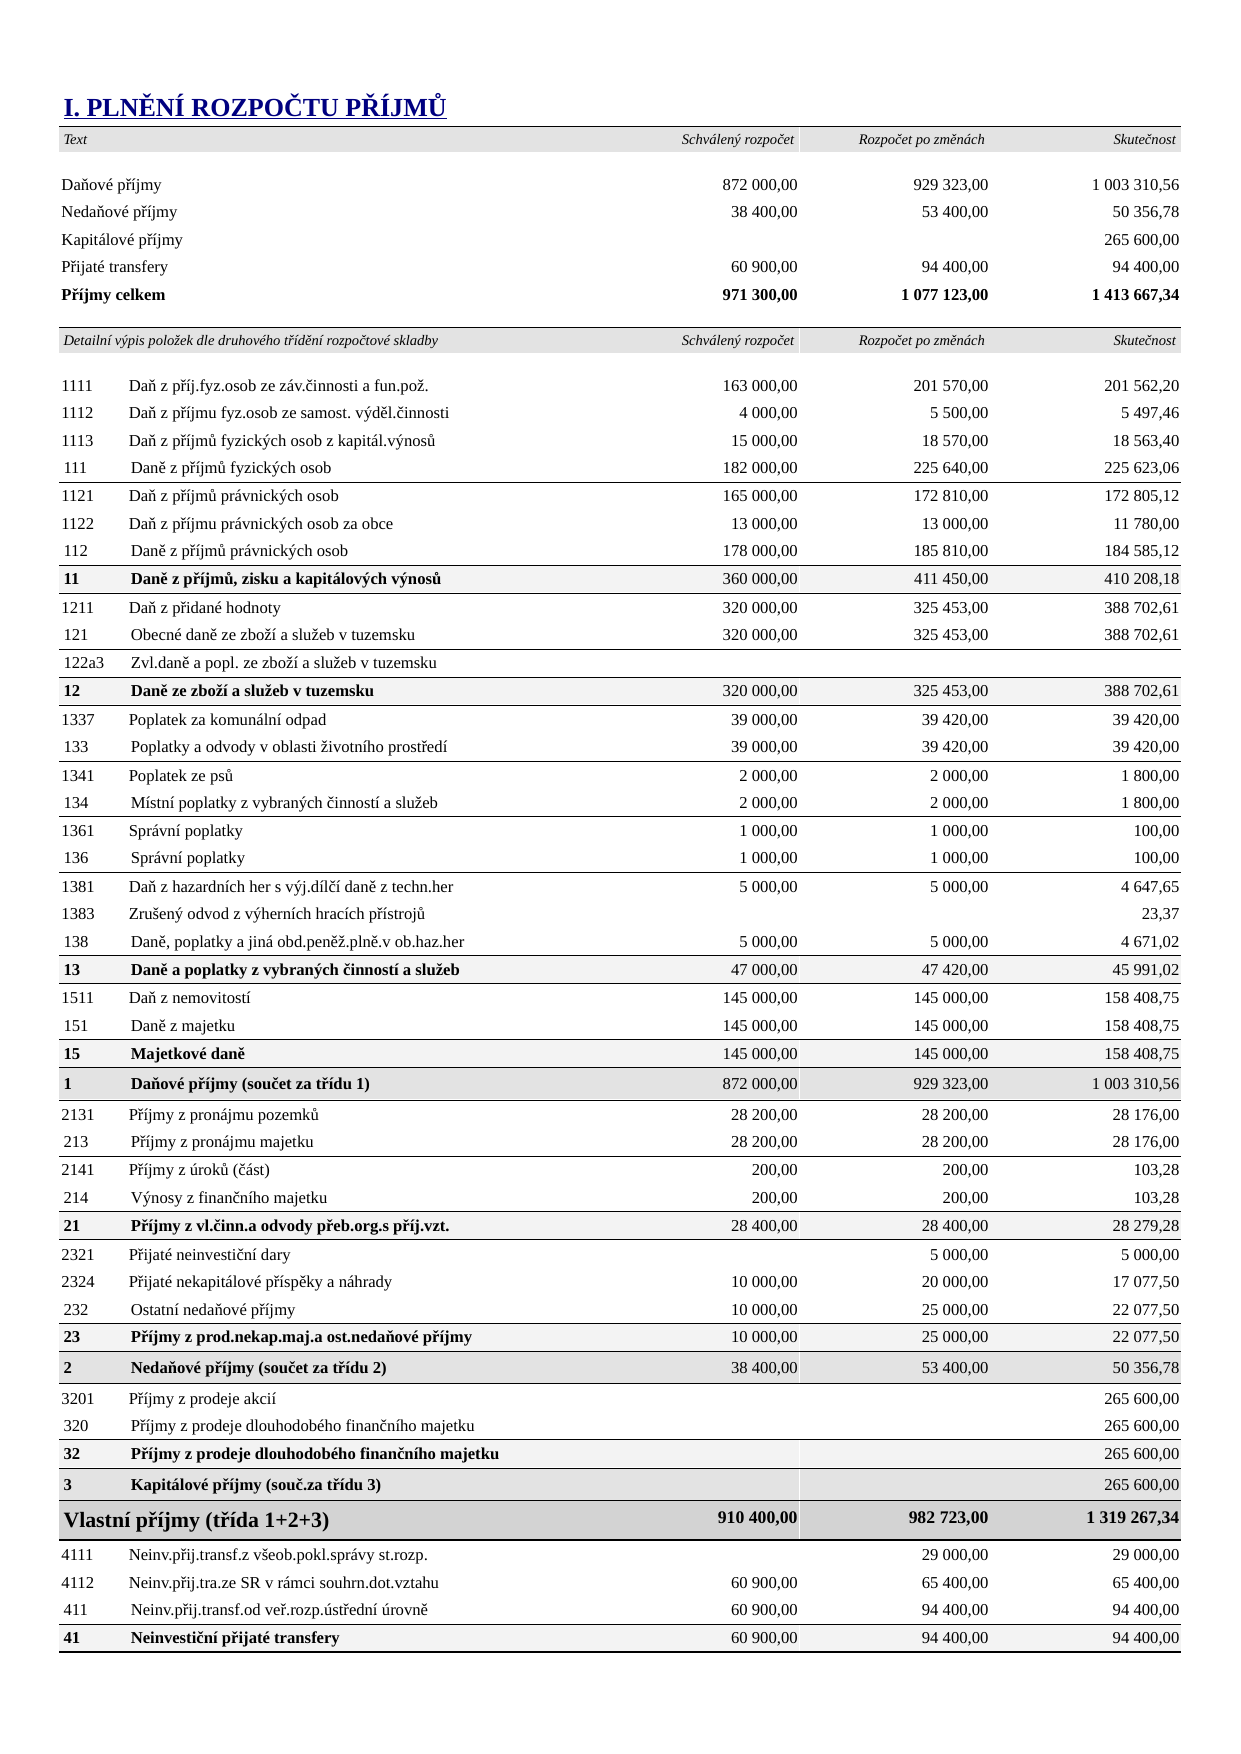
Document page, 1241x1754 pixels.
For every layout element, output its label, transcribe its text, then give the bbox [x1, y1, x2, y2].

table_cell Kapitálové příjmy (souč.za třídu 3) [126, 1469, 609, 1500]
table_cell [609, 1541, 799, 1568]
table_cell Správní poplatky [126, 817, 609, 844]
table_cell 1211 [59, 594, 126, 621]
table_cell 2 000,00 [609, 789, 799, 816]
table_cell [800, 226, 990, 253]
table_cell Neinv.přij.tra.ze SR v rámci souhrn.dot.vztahu [126, 1569, 609, 1596]
table_cell 265 600,00 [990, 1469, 1181, 1500]
table_cell Příjmy z úroků (část) [126, 1157, 609, 1183]
table_cell Daně a poplatky z vybraných činností a služeb [126, 956, 609, 983]
table_cell 1113 [59, 426, 126, 454]
table_cell Příjmy z pronájmu majetku [126, 1128, 609, 1156]
table_cell 4 671,02 [990, 927, 1181, 955]
table_cell 5 000,00 [800, 873, 990, 900]
table_cell 50 356,78 [990, 1352, 1181, 1383]
table_cell Daně z majetku [126, 1011, 609, 1039]
table_cell Obecné daně ze zboží a služeb v tuzemsku [126, 621, 609, 648]
table_cell 3201 [59, 1384, 126, 1412]
table_cell 1 [59, 1068, 126, 1099]
table_cell 1 000,00 [800, 844, 990, 872]
table_cell 182 000,00 [609, 454, 799, 481]
table_cell 22 077,50 [990, 1295, 1181, 1323]
table_cell 5 500,00 [800, 399, 990, 426]
table_cell 201 570,00 [800, 371, 990, 399]
table_cell 1 003 310,56 [990, 171, 1181, 198]
table_cell 163 000,00 [609, 371, 799, 399]
table_cell Nedaňové příjmy (součet za třídu 2) [126, 1352, 609, 1383]
table_cell Text [59, 127, 609, 152]
table_cell 60 900,00 [609, 1625, 799, 1651]
table_cell Daň z příjmu právnických osob za obce [126, 510, 609, 537]
table_cell 28 200,00 [800, 1101, 990, 1128]
table_cell 1341 [59, 762, 126, 789]
table_cell Daně ze zboží a služeb v tuzemsku [126, 678, 609, 704]
table_cell 325 453,00 [800, 678, 990, 704]
table_cell 1122 [59, 510, 126, 537]
table_cell Skutečnost [990, 328, 1181, 353]
table_cell 2 000,00 [609, 762, 799, 789]
table_cell 28 279,28 [990, 1212, 1181, 1239]
table_cell 17 077,50 [990, 1268, 1181, 1295]
table_cell 3 [59, 1469, 126, 1500]
table_cell 145 000,00 [609, 984, 799, 1011]
table_cell 15 [59, 1040, 126, 1067]
table_cell 18 563,40 [990, 426, 1181, 454]
table_cell [609, 226, 799, 253]
table_cell 872 000,00 [609, 171, 799, 198]
table_cell Daň z přidané hodnoty [126, 594, 609, 621]
table_cell Výnosy z finančního majetku [126, 1184, 609, 1211]
table_cell 214 [59, 1184, 126, 1211]
table_cell 53 400,00 [800, 1352, 990, 1383]
table_cell 151 [59, 1011, 126, 1039]
table_cell 2 000,00 [800, 789, 990, 816]
table_cell [59, 353, 1181, 371]
table_cell 201 562,20 [990, 371, 1181, 399]
table_cell 265 600,00 [990, 1384, 1181, 1412]
table_cell 60 900,00 [609, 1596, 799, 1623]
table_cell 10 000,00 [609, 1268, 799, 1295]
table_cell Majetkové daně [126, 1040, 609, 1067]
table_cell 20 000,00 [800, 1268, 990, 1295]
table_cell 94 400,00 [990, 1596, 1181, 1623]
table_cell 410 208,18 [990, 566, 1181, 592]
table_cell Nedaňové příjmy [59, 198, 609, 226]
table_cell 982 723,00 [800, 1501, 990, 1539]
table_cell [609, 1412, 799, 1439]
table_cell 28 400,00 [800, 1212, 990, 1239]
table_cell 1337 [59, 706, 126, 733]
table_cell [800, 1412, 990, 1439]
table_cell Daně, poplatky a jiná obd.peněž.plně.v ob.haz.her [126, 927, 609, 955]
table_cell 910 400,00 [609, 1501, 799, 1539]
table_cell 41 [59, 1625, 126, 1651]
table_cell 12 [59, 678, 126, 704]
table_cell 47 420,00 [800, 956, 990, 983]
table_cell 265 600,00 [990, 226, 1181, 253]
table_cell Rozpočet po změnách [800, 127, 990, 152]
table_cell 1 000,00 [800, 817, 990, 844]
table_cell 29 000,00 [990, 1541, 1181, 1568]
table_cell 971 300,00 [609, 281, 799, 308]
table_cell [609, 1440, 799, 1467]
table_cell 1 800,00 [990, 762, 1181, 789]
table_cell Zvl.daně a popl. ze zboží a služeb v tuzemsku [126, 650, 609, 677]
table_cell 13 [59, 956, 126, 983]
table_cell 1111 [59, 371, 126, 399]
table_cell 200,00 [609, 1184, 799, 1211]
table_cell 1383 [59, 900, 126, 927]
table_cell 158 408,75 [990, 984, 1181, 1011]
table_cell Daně z příjmů fyzických osob [126, 454, 609, 481]
table_cell 94 400,00 [800, 253, 990, 281]
table_cell 28 200,00 [609, 1128, 799, 1156]
table_cell 136 [59, 844, 126, 872]
table_cell Daň z příjmů fyzických osob z kapitál.výnosů [126, 426, 609, 454]
table_cell 50 356,78 [990, 198, 1181, 226]
table_cell 10 000,00 [609, 1324, 799, 1351]
table_cell Správní poplatky [126, 844, 609, 872]
table_cell Zrušený odvod z výherních hracích přístrojů [126, 900, 609, 927]
table_cell 388 702,61 [990, 621, 1181, 648]
table_cell 10 000,00 [609, 1295, 799, 1323]
table_cell 213 [59, 1128, 126, 1156]
table_cell [59, 308, 1181, 327]
table_cell Přijaté neinvestiční dary [126, 1240, 609, 1268]
table_cell 38 400,00 [609, 198, 799, 226]
table_cell 265 600,00 [990, 1440, 1181, 1467]
table_cell 39 000,00 [609, 706, 799, 733]
table_cell 100,00 [990, 844, 1181, 872]
table_cell 265 600,00 [990, 1412, 1181, 1439]
table_cell Přijaté nekapitálové příspěky a náhrady [126, 1268, 609, 1295]
table_cell 172 805,12 [990, 483, 1181, 509]
table_cell 360 000,00 [609, 566, 799, 592]
table_cell 65 400,00 [990, 1569, 1181, 1596]
table_cell [59, 152, 1181, 171]
table_cell 145 000,00 [609, 1040, 799, 1067]
table_cell 2321 [59, 1240, 126, 1268]
table_cell 25 000,00 [800, 1324, 990, 1351]
table_cell 134 [59, 789, 126, 816]
table_cell [609, 1469, 799, 1500]
table_cell Daň z hazardních her s výj.dílčí daně z techn.her [126, 873, 609, 900]
table_cell 39 420,00 [800, 706, 990, 733]
table_cell 13 000,00 [609, 510, 799, 537]
table_cell Poplatek ze psů [126, 762, 609, 789]
table_cell 39 000,00 [609, 733, 799, 761]
table_cell 1 003 310,56 [990, 1068, 1181, 1099]
table_cell 1511 [59, 984, 126, 1011]
table_cell 15 000,00 [609, 426, 799, 454]
table_cell 5 000,00 [609, 873, 799, 900]
table_cell 121 [59, 621, 126, 648]
table_cell Přijaté transfery [59, 253, 609, 281]
table_cell Vlastní příjmy (třída 1+2+3) [59, 1501, 609, 1539]
table_cell Daň z příjmů právnických osob [126, 483, 609, 509]
table_cell [609, 650, 799, 677]
table_cell 53 400,00 [800, 198, 990, 226]
table_cell Daň z příj.fyz.osob ze záv.činnosti a fun.pož. [126, 371, 609, 399]
table_cell 1 800,00 [990, 789, 1181, 816]
table_header I. PLNĚNÍ ROZPOČTU PŘÍJMŮ [59, 88, 1181, 126]
table_cell 5 000,00 [800, 1240, 990, 1268]
table_cell 158 408,75 [990, 1011, 1181, 1039]
table_cell 1 077 123,00 [800, 281, 990, 308]
table_cell 60 900,00 [609, 253, 799, 281]
table_cell 18 570,00 [800, 426, 990, 454]
table_cell Daňové příjmy (součet za třídu 1) [126, 1068, 609, 1099]
table_cell Daně z příjmů právnických osob [126, 537, 609, 564]
table_cell 29 000,00 [800, 1541, 990, 1568]
table_cell 172 810,00 [800, 483, 990, 509]
table_cell Neinv.přij.transf.od veř.rozp.ústřední úrovně [126, 1596, 609, 1623]
table_cell 28 200,00 [800, 1128, 990, 1156]
table_cell 4112 [59, 1569, 126, 1596]
table_cell [609, 900, 799, 927]
table_cell 320 000,00 [609, 594, 799, 621]
table_cell Příjmy celkem [59, 281, 609, 308]
table_cell [800, 1469, 990, 1500]
table_cell 94 400,00 [990, 1625, 1181, 1651]
table_cell Schválený rozpočet [609, 328, 799, 353]
table_cell 38 400,00 [609, 1352, 799, 1383]
table_cell 25 000,00 [800, 1295, 990, 1323]
table_cell Neinvestiční přijaté transfery [126, 1625, 609, 1651]
table_cell [800, 900, 990, 927]
table_cell 100,00 [990, 817, 1181, 844]
table_cell 232 [59, 1295, 126, 1323]
table_cell Poplatek za komunální odpad [126, 706, 609, 733]
table_cell 2131 [59, 1101, 126, 1128]
table_cell 122a3 [59, 650, 126, 677]
table_cell 165 000,00 [609, 483, 799, 509]
table_cell 22 077,50 [990, 1324, 1181, 1351]
table_cell 2141 [59, 1157, 126, 1183]
table_cell Daň z nemovitostí [126, 984, 609, 1011]
table_cell Detailní výpis položek dle druhového třídění rozpočtové skladby [59, 328, 609, 353]
table_cell 929 323,00 [800, 1068, 990, 1099]
table_cell Příjmy z prodeje akcií [126, 1384, 609, 1412]
table_cell Příjmy z prod.nekap.maj.a ost.nedaňové příjmy [126, 1324, 609, 1351]
table_cell [609, 1240, 799, 1268]
table_cell 23 [59, 1324, 126, 1351]
table_cell 103,28 [990, 1157, 1181, 1183]
table_cell Příjmy z prodeje dlouhodobého finančního majetku [126, 1412, 609, 1439]
table_cell 185 810,00 [800, 537, 990, 564]
table_cell 145 000,00 [800, 1011, 990, 1039]
table_cell 320 000,00 [609, 621, 799, 648]
table_cell Daň z příjmu fyz.osob ze samost. výděl.činnosti [126, 399, 609, 426]
table_cell 112 [59, 537, 126, 564]
table_cell Poplatky a odvody v oblasti životního prostředí [126, 733, 609, 761]
table_cell 28 176,00 [990, 1101, 1181, 1128]
table_cell 23,37 [990, 900, 1181, 927]
table_cell 94 400,00 [990, 253, 1181, 281]
table_cell Příjmy z vl.činn.a odvody přeb.org.s příj.vzt. [126, 1212, 609, 1239]
table_cell 60 900,00 [609, 1569, 799, 1596]
table_cell [800, 1440, 990, 1467]
table_cell 225 623,06 [990, 454, 1181, 481]
table_cell 5 497,46 [990, 399, 1181, 426]
table_cell 1381 [59, 873, 126, 900]
table_cell 200,00 [800, 1157, 990, 1183]
table_cell Daňové příjmy [59, 171, 609, 198]
table_cell 47 000,00 [609, 956, 799, 983]
table_cell 28 176,00 [990, 1128, 1181, 1156]
table_cell 4 647,65 [990, 873, 1181, 900]
table_cell 325 453,00 [800, 621, 990, 648]
table_cell 28 200,00 [609, 1101, 799, 1128]
table_cell 145 000,00 [800, 984, 990, 1011]
table_cell [609, 1384, 799, 1412]
table_cell 103,28 [990, 1184, 1181, 1211]
table_cell 39 420,00 [990, 706, 1181, 733]
table_cell Ostatní nedaňové příjmy [126, 1295, 609, 1323]
table_cell 200,00 [800, 1184, 990, 1211]
table_cell 145 000,00 [800, 1040, 990, 1067]
table_cell 11 780,00 [990, 510, 1181, 537]
table_cell 411 450,00 [800, 566, 990, 592]
table_cell 4 000,00 [609, 399, 799, 426]
table_cell 1 000,00 [609, 817, 799, 844]
table_cell Schválený rozpočet [609, 127, 799, 152]
table_cell 5 000,00 [990, 1240, 1181, 1268]
table_cell 388 702,61 [990, 678, 1181, 704]
table_cell 1361 [59, 817, 126, 844]
table_cell 4111 [59, 1541, 126, 1568]
table_cell Rozpočet po změnách [800, 328, 990, 353]
table_cell 2324 [59, 1268, 126, 1295]
table_cell 325 453,00 [800, 594, 990, 621]
table_cell 388 702,61 [990, 594, 1181, 621]
table_cell Příjmy z prodeje dlouhodobého finančního majetku [126, 1440, 609, 1467]
table_cell 94 400,00 [800, 1625, 990, 1651]
table_cell [990, 650, 1181, 677]
table_cell Místní poplatky z vybraných činností a služeb [126, 789, 609, 816]
table_cell 200,00 [609, 1157, 799, 1183]
table_cell 133 [59, 733, 126, 761]
table_cell 929 323,00 [800, 171, 990, 198]
table_cell 1 319 267,34 [990, 1501, 1181, 1539]
table_cell 1 413 667,34 [990, 281, 1181, 308]
table_cell 138 [59, 927, 126, 955]
table_cell 1121 [59, 483, 126, 509]
table_cell 320 [59, 1412, 126, 1439]
table_cell 225 640,00 [800, 454, 990, 481]
table_cell 872 000,00 [609, 1068, 799, 1099]
table_cell 45 991,02 [990, 956, 1181, 983]
table_cell 2 000,00 [800, 762, 990, 789]
table_cell Neinv.přij.transf.z všeob.pokl.správy st.rozp. [126, 1541, 609, 1568]
table_cell 158 408,75 [990, 1040, 1181, 1067]
table_cell 32 [59, 1440, 126, 1467]
table_cell 2 [59, 1352, 126, 1383]
table_cell 145 000,00 [609, 1011, 799, 1039]
table_cell Daně z příjmů, zisku a kapitálových výnosů [126, 566, 609, 592]
table_cell 13 000,00 [800, 510, 990, 537]
table_cell 39 420,00 [800, 733, 990, 761]
table_cell Příjmy z pronájmu pozemků [126, 1101, 609, 1128]
table_cell 28 400,00 [609, 1212, 799, 1239]
table_cell 5 000,00 [800, 927, 990, 955]
table_cell 411 [59, 1596, 126, 1623]
table_cell 21 [59, 1212, 126, 1239]
table_cell Skutečnost [990, 127, 1181, 152]
table_cell 1 000,00 [609, 844, 799, 872]
table_cell 184 585,12 [990, 537, 1181, 564]
table_cell 111 [59, 454, 126, 481]
table_cell [800, 1384, 990, 1412]
table_cell Kapitálové příjmy [59, 226, 609, 253]
table_cell 178 000,00 [609, 537, 799, 564]
table_cell [800, 650, 990, 677]
table_cell 5 000,00 [609, 927, 799, 955]
table_cell 39 420,00 [990, 733, 1181, 761]
table_cell 94 400,00 [800, 1596, 990, 1623]
table_cell 1112 [59, 399, 126, 426]
table_cell 65 400,00 [800, 1569, 990, 1596]
table_cell 320 000,00 [609, 678, 799, 704]
table_cell 11 [59, 566, 126, 592]
